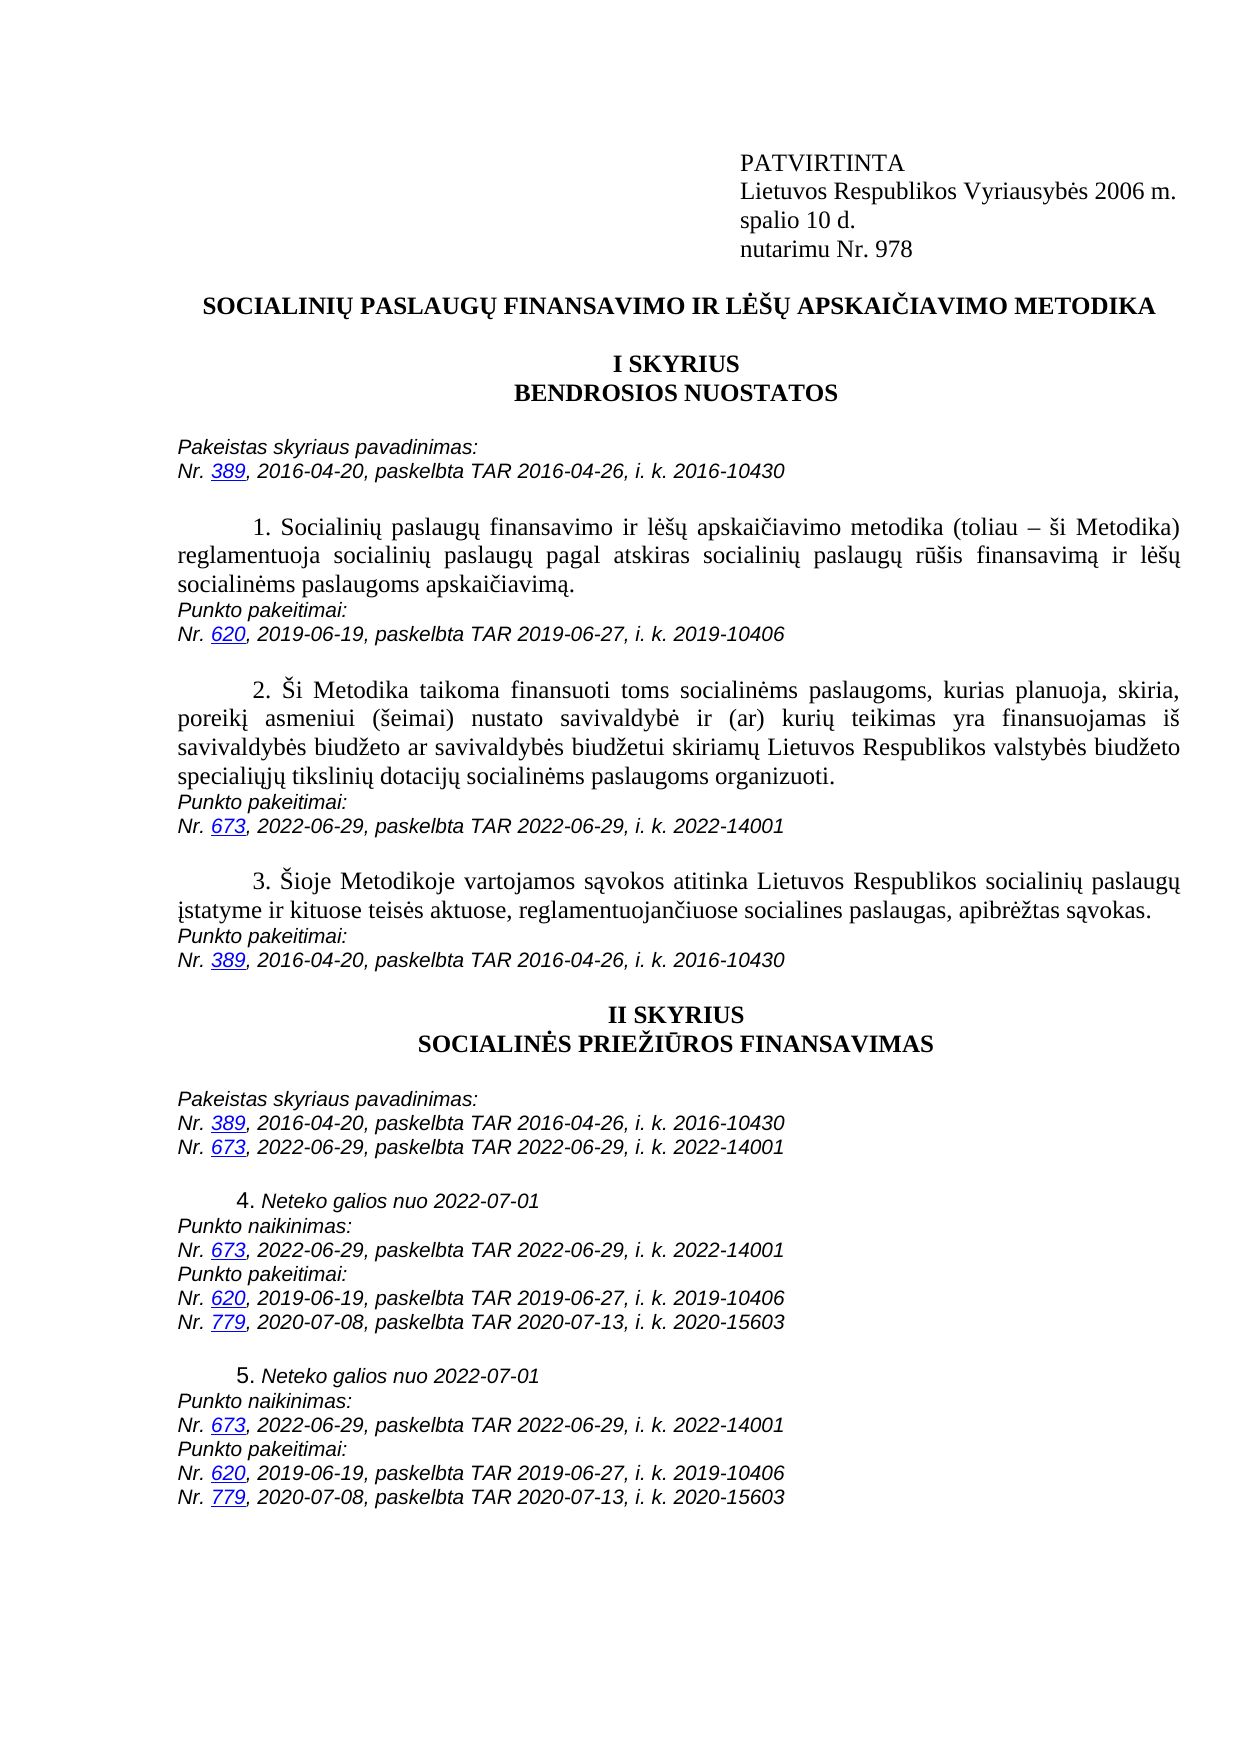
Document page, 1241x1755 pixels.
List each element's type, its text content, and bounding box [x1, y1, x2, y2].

text socialinių paslaugų finansavimo ir lėšų apskaičiavimo metodika [177, 291, 1181, 320]
text Lietuvos Respublikos Vyriausybės 2006 m. spalio 10 d. [740, 176, 1181, 234]
text Nr. 673, 2022-06-29, paskelbta TAR 2022-06-29, i. k. 2022-14001 [177, 1413, 1181, 1437]
text 5. Neteko galios nuo 2022-07-01 [177, 1362, 1181, 1389]
text Punkto pakeitimai: [177, 1437, 1181, 1461]
text Punkto naikinimas: [177, 1214, 1181, 1238]
text Patvirtinta [740, 148, 1181, 176]
text I SKYRIUS BENDROSIOS NUOSTATOS [177, 349, 1181, 406]
text Punkto pakeitimai: [177, 924, 1181, 948]
text Nr. 389, 2016-04-20, paskelbta TAR 2016-04-26, i. k. 2016-10430 [177, 948, 1181, 972]
text Nr. 389, 2016-04-20, paskelbta TAR 2016-04-26, i. k. 2016-10430 [177, 1111, 1181, 1135]
text Nr. 779, 2020-07-08, paskelbta TAR 2020-07-13, i. k. 2020-15603 [177, 1484, 1181, 1508]
text Nr. 779, 2020-07-08, paskelbta TAR 2020-07-13, i. k. 2020-15603 [177, 1309, 1181, 1333]
text 1. Socialinių paslaugų finansavimo ir lėšų apskaičiavimo metodika (toliau – ši Metodika) reglamentuoja socialinių paslaugų pagal atskiras socialinių paslaugų rūšis finansavimą ir lėšų socialinėms paslaugoms apskaičiavimą. [177, 512, 1181, 598]
text Punkto pakeitimai: [177, 1262, 1181, 1286]
text Nr. 389, 2016-04-20, paskelbta TAR 2016-04-26, i. k. 2016-10430 [177, 459, 1181, 483]
text 4. Neteko galios nuo 2022-07-01 [177, 1187, 1181, 1214]
text Nr. 620, 2019-06-19, paskelbta TAR 2019-06-27, i. k. 2019-10406 [177, 1461, 1181, 1484]
text Nr. 673, 2022-06-29, paskelbta TAR 2022-06-29, i. k. 2022-14001 [177, 1238, 1181, 1262]
text Punkto pakeitimai: [177, 598, 1181, 622]
text Pakeistas skyriaus pavadinimas: [177, 435, 1181, 459]
text Nr. 620, 2019-06-19, paskelbta TAR 2019-06-27, i. k. 2019-10406 [177, 1286, 1181, 1309]
text 3. Šioje Metodikoje vartojamos sąvokos atitinka Lietuvos Respublikos socialinių paslaugų įstatyme ir kituose teisės aktuose, reglamentuojančiuose socialines paslaugas, apibrėžtas sąvokas. [177, 866, 1181, 924]
text Nr. 673, 2022-06-29, paskelbta TAR 2022-06-29, i. k. 2022-14001 [177, 1135, 1181, 1159]
text 2. Ši Metodika taikoma finansuoti toms socialinėms paslaugoms, kurias planuoja, skiria, poreikį asmeniui (šeimai) nustato savivaldybė ir (ar) kurių teikimas yra finansuojamas iš savivaldybės biudžeto ar savivaldybės biudžetui skiriamų Lietuvos Respublikos valstybės biudžeto specialiųjų tikslinių dotacijų socialinėms paslaugoms organizuoti. [177, 675, 1181, 790]
text Nr. 673, 2022-06-29, paskelbta TAR 2022-06-29, i. k. 2022-14001 [177, 814, 1181, 838]
text II SKYRIUS SOCIALINĖS PRIEŽIŪROS FINANSAVIMAS [177, 1001, 1181, 1058]
text Nr. 620, 2019-06-19, paskelbta TAR 2019-06-27, i. k. 2019-10406 [177, 622, 1181, 646]
text nutarimu Nr. 978 [740, 234, 1181, 263]
text Punkto naikinimas: [177, 1389, 1181, 1413]
text Punkto pakeitimai: [177, 790, 1181, 814]
text Pakeistas skyriaus pavadinimas: [177, 1087, 1181, 1111]
